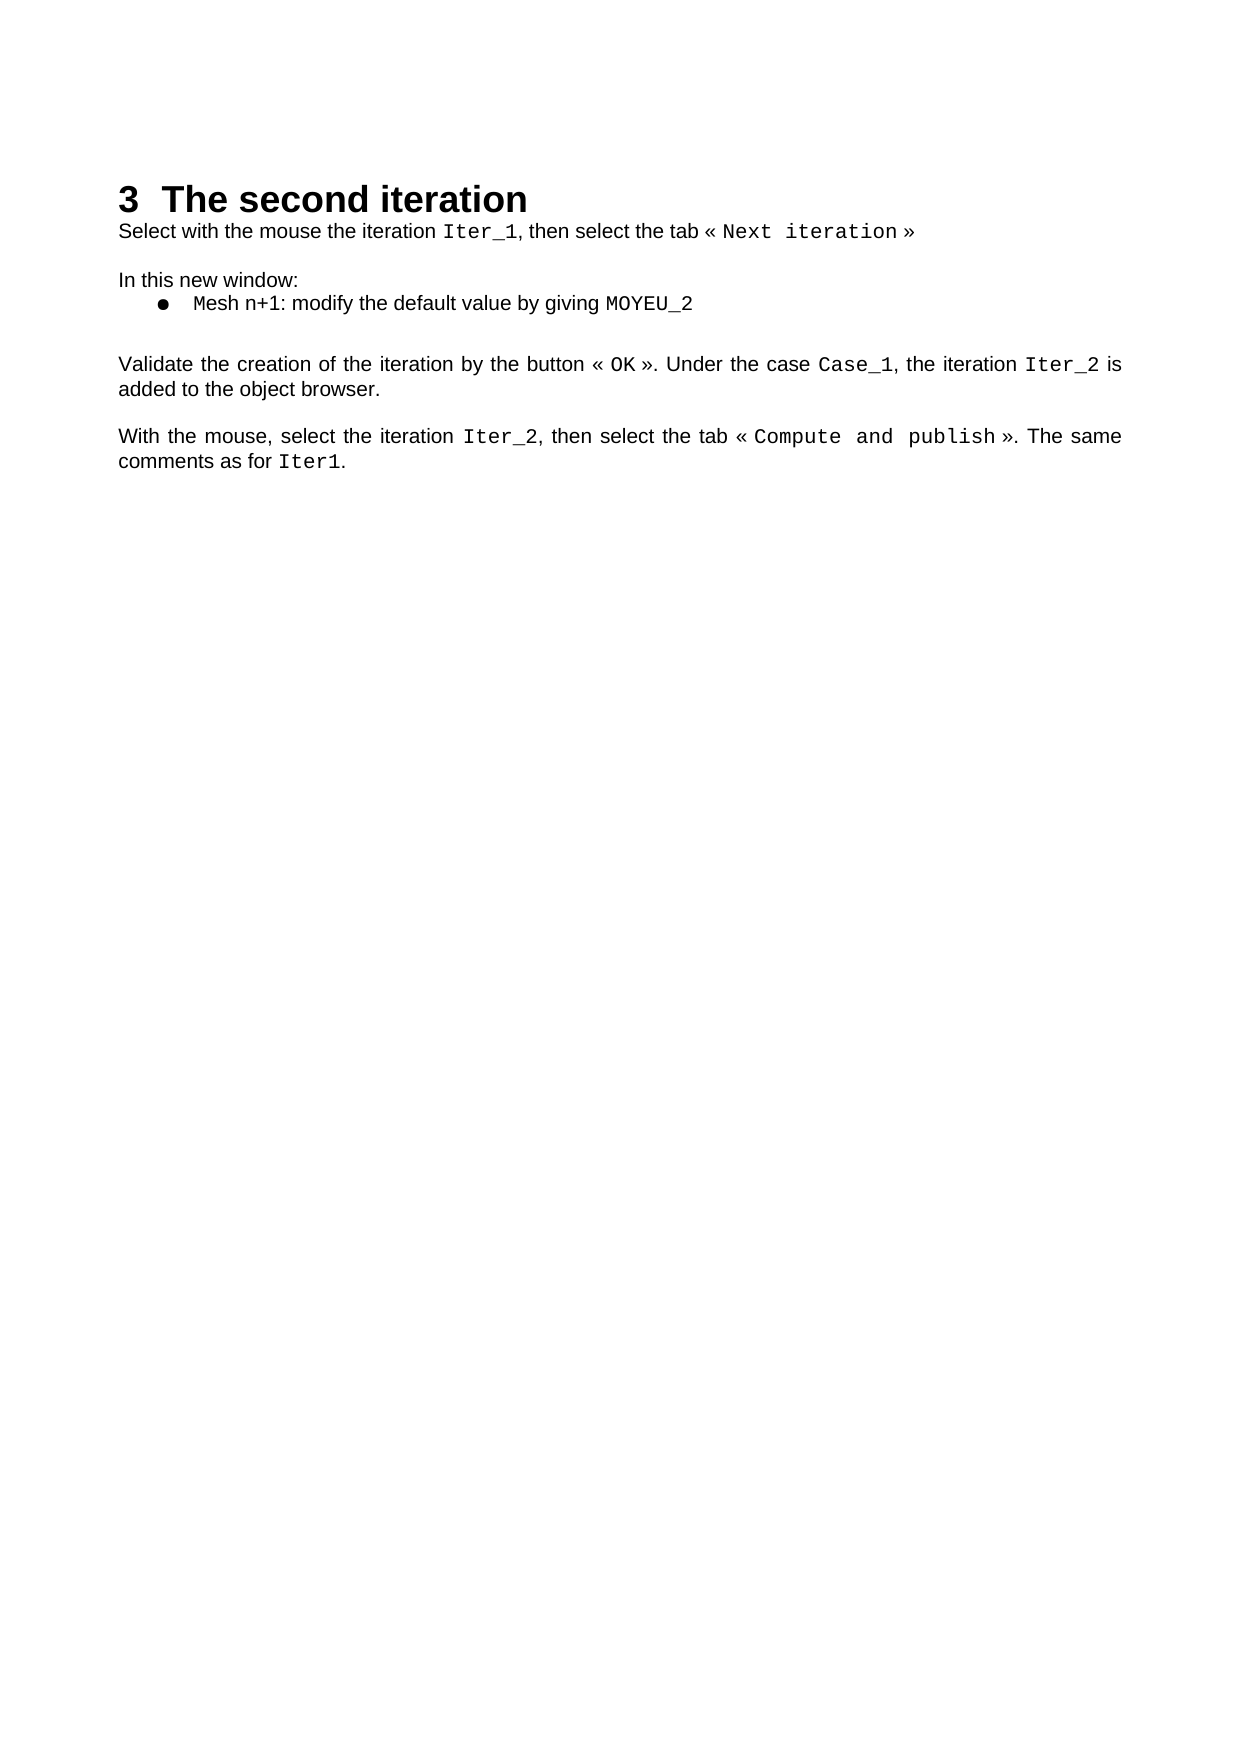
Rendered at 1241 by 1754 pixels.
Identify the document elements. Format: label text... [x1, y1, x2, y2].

text Select with the mouse the iteration Iter_1, then select the tab « Next iteration » [118, 220, 1122, 245]
list Mesh n+1: modify the default value by giving MOYEU_2 [156, 291, 1122, 317]
subtitle The second iteration [118, 178, 1122, 220]
text With the mouse, select the iteration Iter_2, then select the tab « Compute and publish ». The same comments as for Iter1. [118, 424, 1122, 474]
text Validate the creation of the iteration by the button « OK ». Under the case Case_1, the iteration Iter_2 is added to the object browser. [118, 353, 1122, 401]
text In this new window: [118, 268, 1122, 291]
